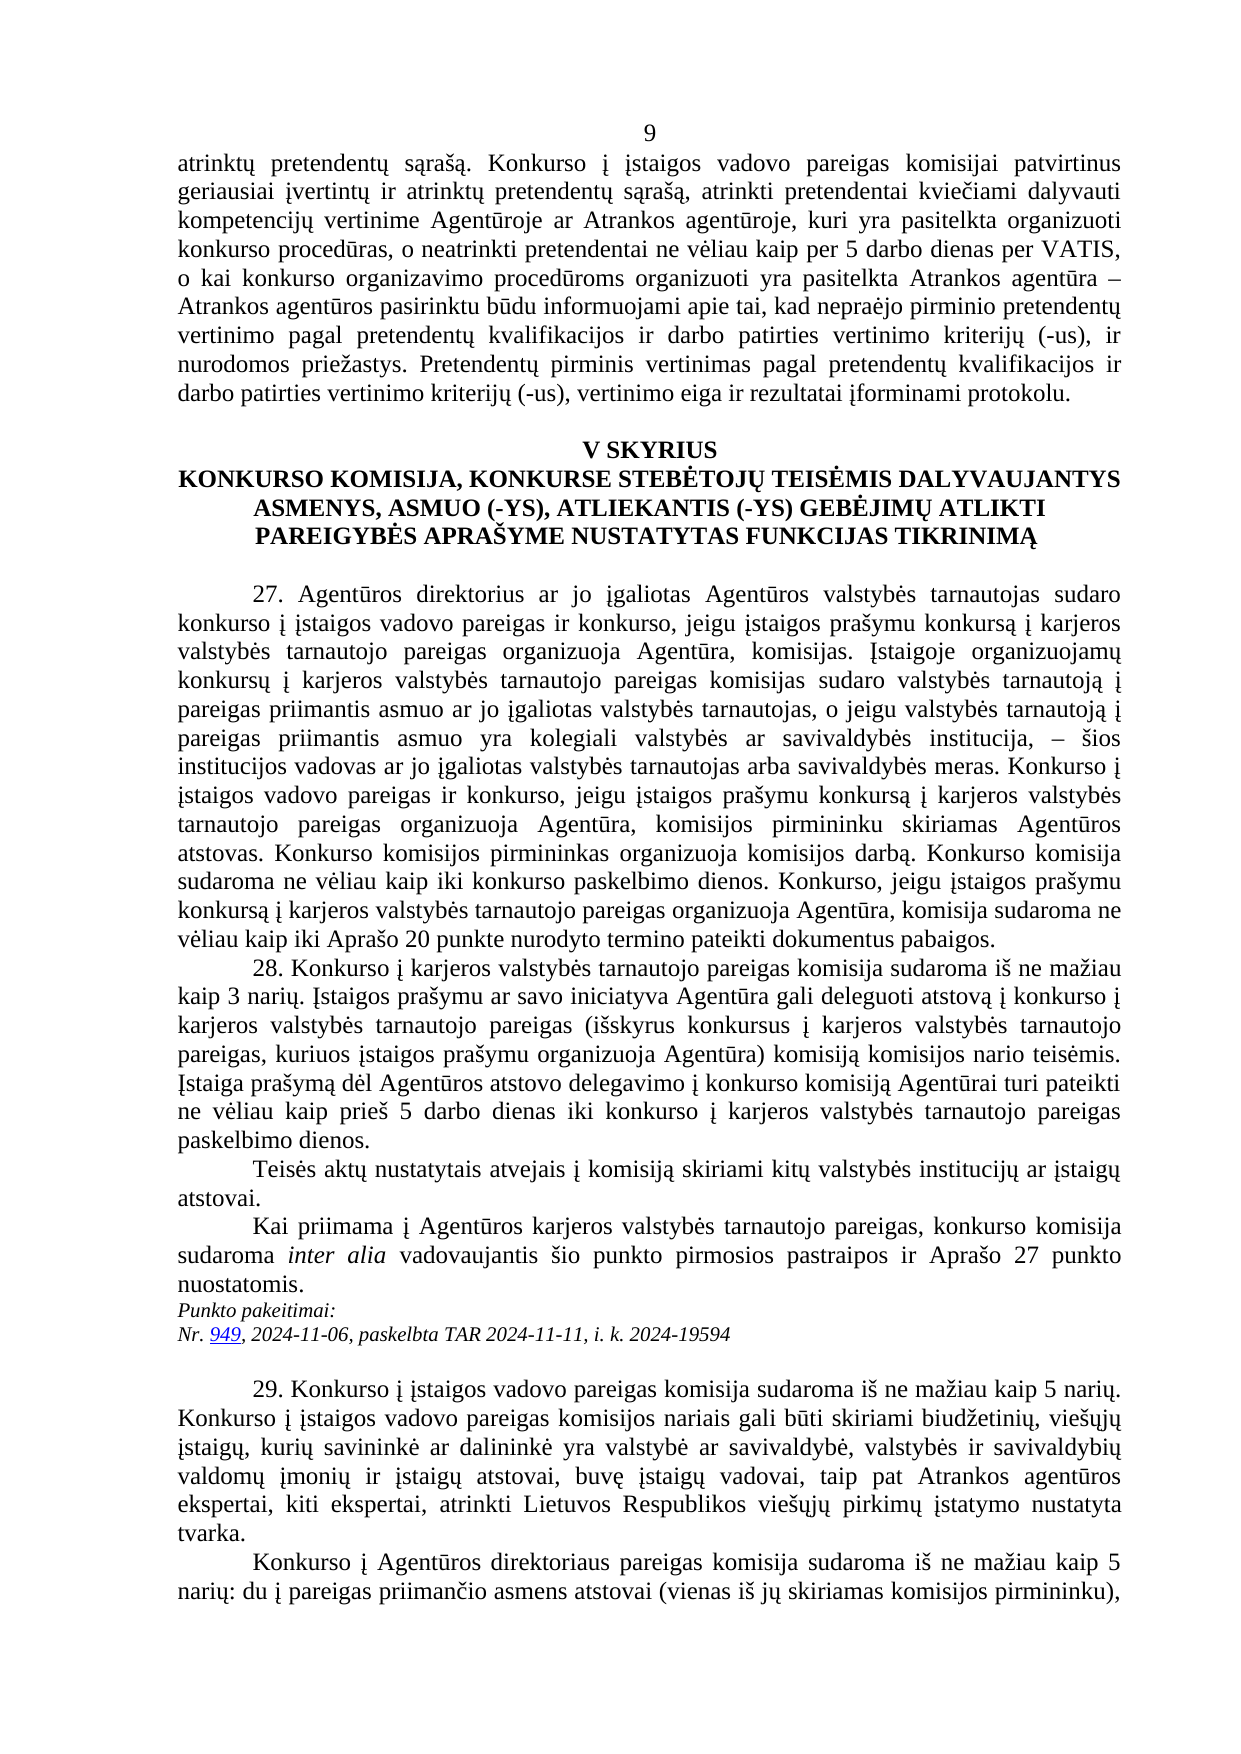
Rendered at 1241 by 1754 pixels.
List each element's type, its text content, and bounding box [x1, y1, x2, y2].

text Nr. 949, 2024-11-06, paskelbta TAR 2024-11-11, i. k. 2024-19594 [177, 1322, 1122, 1346]
text V SKYRIUS [177, 435, 1122, 464]
text 29. Konkurso į įstaigos vadovo pareigas komisija sudaroma iš ne mažiau kaip 5 narių. Konkurso į įstaigos vadovo pareigas komisijos nariais gali būti skiriami biudžetinių, viešųjų įstaigų, kurių savininkė ar dalininkė yra valstybė ar savivaldybė, valstybės ir savivaldybių valdomų įmonių ir įstaigų atstovai, buvę įstaigų vadovai, taip pat Atrankos agentūros ekspertai, kiti ekspertai, atrinkti Lietuvos Respublikos viešųjų pirkimų įstatymo nustatyta tvarka. [177, 1374, 1122, 1547]
text 27. Agentūros direktorius ar jo įgaliotas Agentūros valstybės tarnautojas sudaro konkurso į įstaigos vadovo pareigas ir konkurso, jeigu įstaigos prašymu konkursą į karjeros valstybės tarnautojo pareigas organizuoja Agentūra, komisijas. Įstaigoje organizuojamų konkursų į karjeros valstybės tarnautojo pareigas komisijas sudaro valstybės tarnautoją į pareigas priimantis asmuo ar jo įgaliotas valstybės tarnautojas, o jeigu valstybės tarnautoją į pareigas priimantis asmuo yra kolegiali valstybės ar savivaldybės institucija, – šios institucijos vadovas ar jo įgaliotas valstybės tarnautojas arba savivaldybės meras. Konkurso į įstaigos vadovo pareigas ir konkurso, jeigu įstaigos prašymu konkursą į karjeros valstybės tarnautojo pareigas organizuoja Agentūra, komisijos pirmininku skiriamas Agentūros atstovas. Konkurso komisijos pirmininkas organizuoja komisijos darbą. Konkurso komisija sudaroma ne vėliau kaip iki konkurso paskelbimo dienos. Konkurso, jeigu įstaigos prašymu konkursą į karjeros valstybės tarnautojo pareigas organizuoja Agentūra, komisija sudaroma ne vėliau kaip iki Aprašo 20 punkte nurodyto termino pateikti dokumentus pabaigos. [177, 579, 1122, 953]
text Konkurso į Agentūros direktoriaus pareigas komisija sudaroma iš ne mažiau kaip 5 narių: du į pareigas priimančio asmens atstovai (vienas iš jų skiriamas komisijos pirmininku), [177, 1547, 1122, 1604]
text 28. Konkurso į karjeros valstybės tarnautojo pareigas komisija sudaroma iš ne mažiau kaip 3 narių. Įstaigos prašymu ar savo iniciatyva Agentūra gali deleguoti atstovą į konkurso į karjeros valstybės tarnautojo pareigas (išskyrus konkursus į karjeros valstybės tarnautojo pareigas, kuriuos įstaigos prašymu organizuoja Agentūra) komisiją komisijos nario teisėmis. Įstaiga prašymą dėl Agentūros atstovo delegavimo į konkurso komisiją Agentūrai turi pateikti ne vėliau kaip prieš 5 darbo dienas iki konkurso į karjeros valstybės tarnautojo pareigas paskelbimo dienos. [177, 953, 1122, 1154]
text Punkto pakeitimai: [177, 1298, 1122, 1322]
text atrinktų pretendentų sąrašą. Konkurso į įstaigos vadovo pareigas komisijai patvirtinus geriausiai įvertintų ir atrinktų pretendentų sąrašą, atrinkti pretendentai kviečiami dalyvauti kompetencijų vertinime Agentūroje ar Atrankos agentūroje, kuri yra pasitelkta organizuoti konkurso procedūras, o neatrinkti pretendentai ne vėliau kaip per 5 darbo dienas per VATIS, o kai konkurso organizavimo procedūroms organizuoti yra pasitelkta Atrankos agentūra – Atrankos agentūros pasirinktu būdu informuojami apie tai, kad nepraėjo pirminio pretendentų vertinimo pagal pretendentų kvalifikacijos ir darbo patirties vertinimo kriterijų (-us), ir nurodomos priežastys. Pretendentų pirminis vertinimas pagal pretendentų kvalifikacijos ir darbo patirties vertinimo kriterijų (-us), vertinimo eiga ir rezultatai įforminami protokolu. [177, 148, 1122, 406]
text Kai priimama į Agentūros karjeros valstybės tarnautojo pareigas, konkurso komisija sudaroma inter alia vadovaujantis šio punkto pirmosios pastraipos ir Aprašo 27 punkto nuostatomis. [177, 1211, 1122, 1298]
text Teisės aktų nustatytais atvejais į komisiją skiriami kitų valstybės institucijų ar įstaigų atstovai. [177, 1154, 1122, 1211]
text KONKURSO KOMISIJA, KONKURSE STEBĖTOJŲ TEISĖMIS DALYVAUJANTYS ASMENYS, ASMUO (-YS), ATLIEKANTIS (-YS) GEBĖJIMŲ ATLIKTI PAREIGYBĖS APRAŠYME NUSTATYTAS FUNKCIJAS TIKRINIMĄ [177, 464, 1122, 550]
